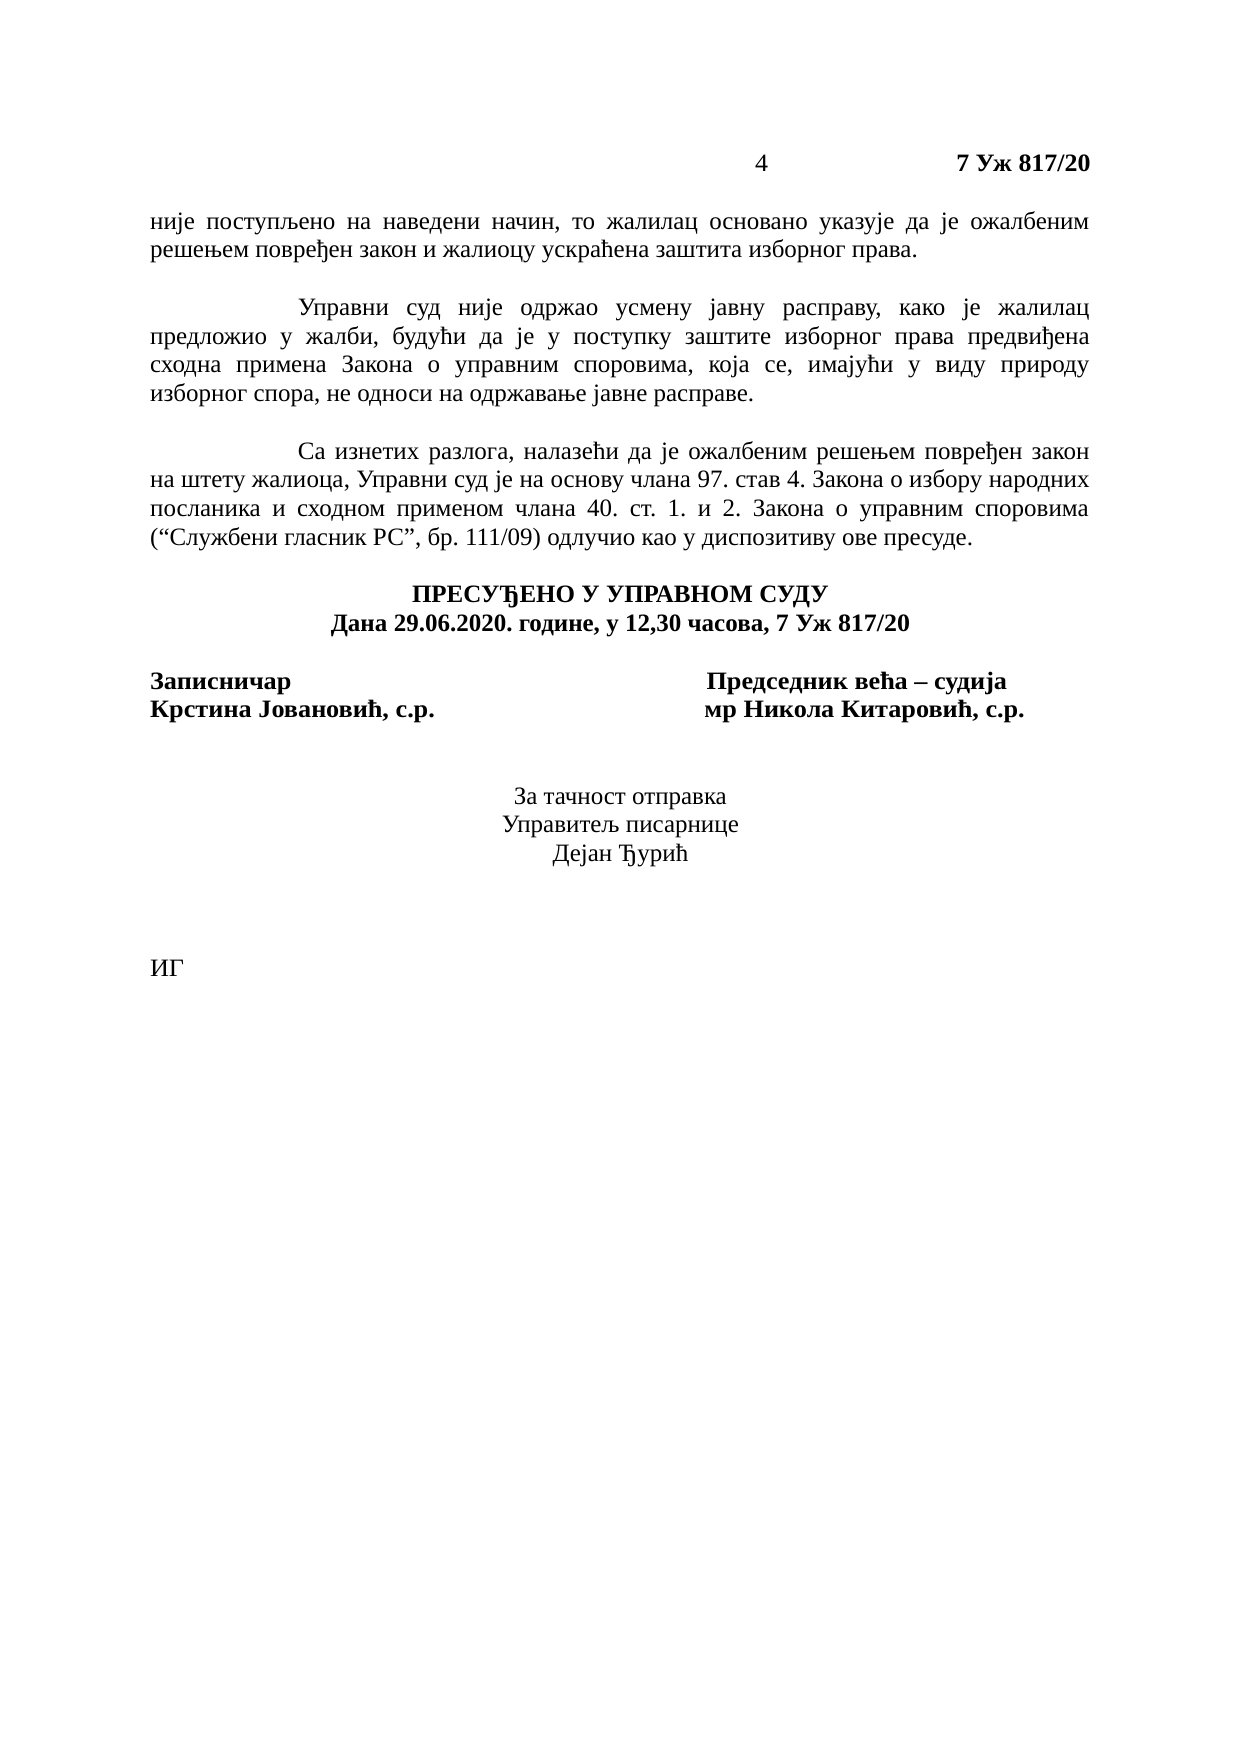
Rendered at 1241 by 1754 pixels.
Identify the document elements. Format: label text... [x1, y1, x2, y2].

text Дана 29.06.2020. године, у 12,30 часова, 7 Уж 817/20 [150, 608, 1090, 637]
text Управни суд није одржао усмену јавну расправу, како је жалилац предложио у жалби, будући да је у поступку заштите изборног права предвиђена сходна примена Закона о управним споровима, која се, имајући у виду природу изборног спора, не односи на одржавање јавне расправе. [150, 292, 1090, 407]
text није поступљено на наведени начин, то жалилац основано указује да је ожалбеним решењем повређен закон и жалиоцу ускраћена заштита изборног права. [150, 206, 1090, 263]
text Управитељ писарнице [150, 809, 1090, 838]
text Дејан Ђурић [150, 838, 1090, 867]
text Са изнетих разлога, налазећи да је ожалбеним решењем повређен закон на штету жалиоца, Управни суд је на основу члана 97. став 4. Закона о избору народних посланика и сходном применом члана 40. ст. 1. и 2. Закона о управним споровима (“Службени гласник РС”, бр. 111/09) одлучио као у диспозитиву ове пресуде. [150, 436, 1090, 551]
text ПРЕСУЂЕНО У УПРАВНОМ СУДУ [150, 579, 1090, 608]
text Крстина Јовановић, с.р. мр Никола Китаровић, с.р. [150, 694, 1090, 723]
text ИГ [150, 953, 1090, 982]
text Записничар Председник већа – судија [150, 666, 1090, 694]
text За тачност отправка [150, 781, 1090, 809]
